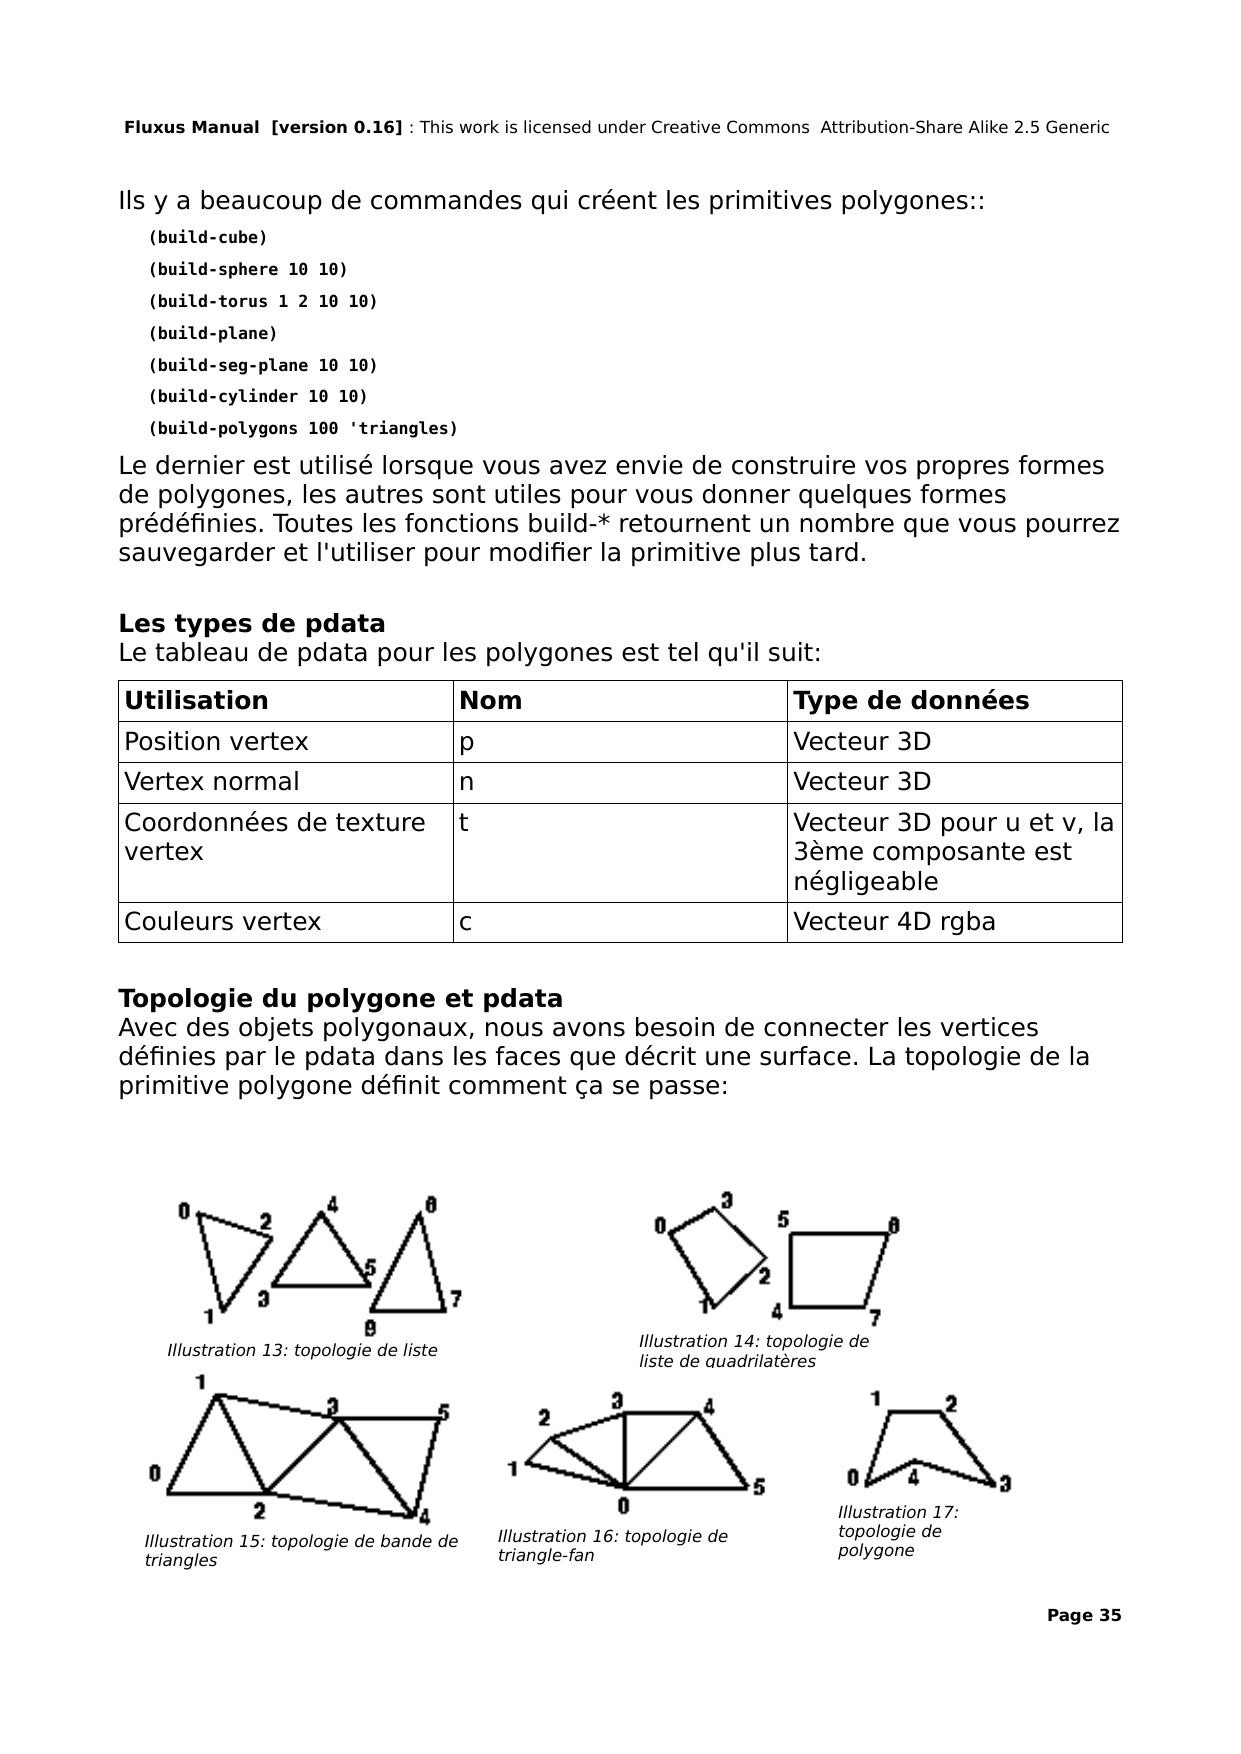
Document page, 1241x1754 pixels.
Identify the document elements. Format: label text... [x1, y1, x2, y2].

table_cell t [454, 804, 787, 902]
table_cell p [454, 722, 787, 762]
table_cell Vecteur 3D [788, 722, 1122, 762]
table_header Nom [454, 681, 787, 721]
table_cell Vecteur 3D [788, 763, 1122, 802]
picture [498, 1381, 765, 1527]
text Le tableau de pdata pour les polygones est tel qu'il suit: [118, 639, 1122, 668]
text (build-torus 1 2 10 10) [148, 292, 1122, 311]
table_cell c [454, 903, 787, 942]
text Avec des objets polygonaux, nous avons besoin de connecter les vertices définies par le pdata dans les faces que décrit une surface. La topologie de la primitive polygone définit comment ça se passe: [118, 1013, 1122, 1101]
text (build-seg-plane 10 10) [148, 356, 1122, 375]
text Illustration 15: topologie de bande de triangles [144, 1532, 461, 1571]
text Illustration 13: topologie de liste de triangles [167, 1341, 461, 1361]
picture [639, 1190, 906, 1333]
table_cell Couleurs vertex [119, 903, 453, 942]
picture [144, 1373, 462, 1532]
table_cell Coordonnées de texture vertex [119, 804, 453, 902]
text (build-cube) [148, 228, 1122, 247]
text Illustration 14: topologie de liste de quadrilatères [639, 1333, 906, 1371]
text (build-plane) [148, 324, 1122, 343]
table_header Utilisation [119, 681, 453, 721]
text Ils y a beaucoup de commandes qui créent les primitives polygones:: [118, 186, 1122, 216]
table_header Type de données [788, 681, 1122, 721]
table_cell Vertex normal [119, 763, 453, 802]
text (build-cylinder 10 10) [148, 387, 1122, 407]
picture [167, 1184, 462, 1341]
text Illustration 17: topologie de polygone [838, 1503, 1026, 1561]
text (build-sphere 10 10) [148, 260, 1122, 279]
text Le dernier est utilisé lorsque vous avez envie de construire vos propres formes de polygones, les autres sont utiles pour vous donner quelques formes prédéfinies. Toutes les fonctions build-* retournent un nombre que vous pourrez sauvegarder et l'utiliser pour modifier la primitive plus tard. [118, 451, 1122, 568]
text Illustration 16: topologie de triangle-fan [498, 1527, 764, 1566]
table_cell n [454, 763, 787, 802]
table_cell Vecteur 3D pour u et v, la 3ème composante est négligeable [788, 804, 1122, 902]
text Topologie du polygone et pdata [118, 984, 1122, 1013]
text Les types de pdata [118, 609, 1122, 639]
text (build-polygons 100 'triangles) [148, 419, 1122, 439]
table_cell Vecteur 4D rgba [788, 903, 1122, 942]
picture [838, 1383, 1026, 1503]
table_cell Position vertex [119, 722, 453, 762]
